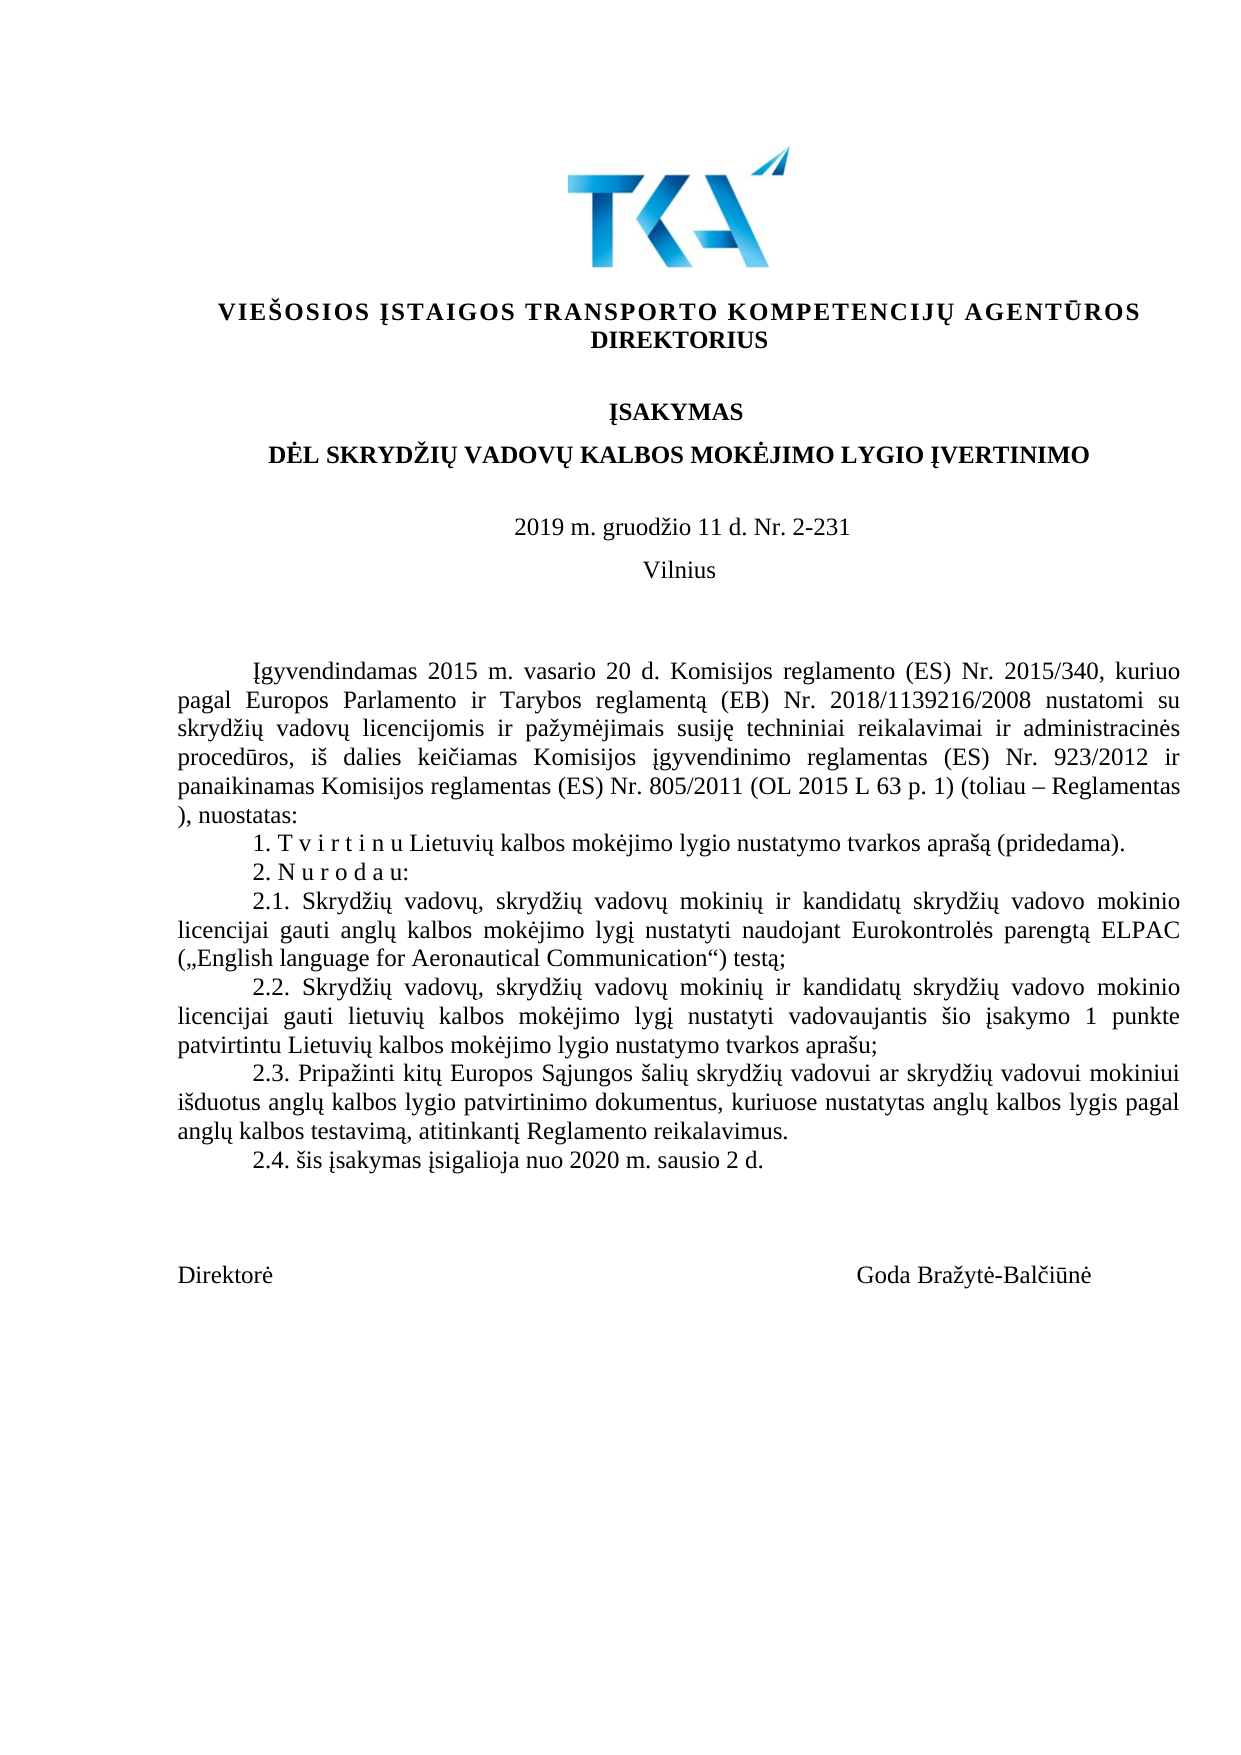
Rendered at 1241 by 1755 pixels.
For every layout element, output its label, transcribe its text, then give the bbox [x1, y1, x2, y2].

text VIEŠOSIOS ĮSTAIGOS TRANSPORTO KOMPETENCIJŲ AGENTŪROS [177, 297, 1181, 325]
text 1. T v i r t i n u Lietuvių kalbos mokėjimo lygio nustatymo tvarkos aprašą (pridedama). [177, 828, 1181, 857]
text 2. N u r o d a u: [177, 857, 1181, 886]
text 2.4. šis įsakymas įsigalioja nuo 2020 m. sausio 2 d. [177, 1145, 1181, 1173]
text Direktorius [177, 325, 1181, 354]
text Įgyvendindamas 2015 m. vasario 20 d. Komisijos reglamento (ES) Nr. 2015/340, kuriuo pagal Europos Parlamento ir Tarybos reglamentą (EB) Nr. 2018/1139216/2008 nustatomi su skrydžių vadovų licencijomis ir pažymėjimais susiję techniniai reikalavimai ir administracinės procedūros, iš dalies keičiamas Komisijos įgyvendinimo reglamentas (ES) Nr. 923/2012 ir panaikinamas Komisijos reglamentas (ES) Nr. 805/2011 (OL 2015 L 63 p. 1) (toliau – Reglamentas ), nuostatas: [177, 656, 1181, 828]
text Vilnius [177, 555, 1181, 584]
text 2.1. Skrydžių vadovų, skrydžių vadovų mokinių ir kandidatų skrydžių vadovo mokinio licencijai gauti anglų kalbos mokėjimo lygį nustatyti naudojant Eurokontrolės parengtą ELPAC („English language for Aeronautical Communication“) testą; [177, 886, 1181, 972]
text Direktorė Goda Bražytė-Balčiūnė [177, 1260, 1181, 1288]
text 2019 m. gruodžio 11 d. Nr. 2-231 [177, 512, 1181, 541]
text 2.2. Skrydžių vadovų, skrydžių vadovų mokinių ir kandidatų skrydžių vadovo mokinio licencijai gauti lietuvių kalbos mokėjimo lygį nustatyti vadovaujantis šio įsakymo 1 punkte patvirtintu Lietuvių kalbos mokėjimo lygio nustatymo tvarkos aprašu; [177, 972, 1181, 1058]
text ĮSAKYMAS [177, 397, 1181, 426]
text 2.3. Pripažinti kitų Europos Sąjungos šalių skrydžių vadovui ar skrydžių vadovui mokiniui išduotus anglų kalbos lygio patvirtinimo dokumentus, kuriuose nustatytas anglų kalbos lygis pagal anglų kalbos testavimą, atitinkantį Reglamento reikalavimus. [177, 1058, 1181, 1145]
text DĖL skrydžių vadovų kalbos mokėjimo lygio įvertinimo [177, 440, 1181, 469]
